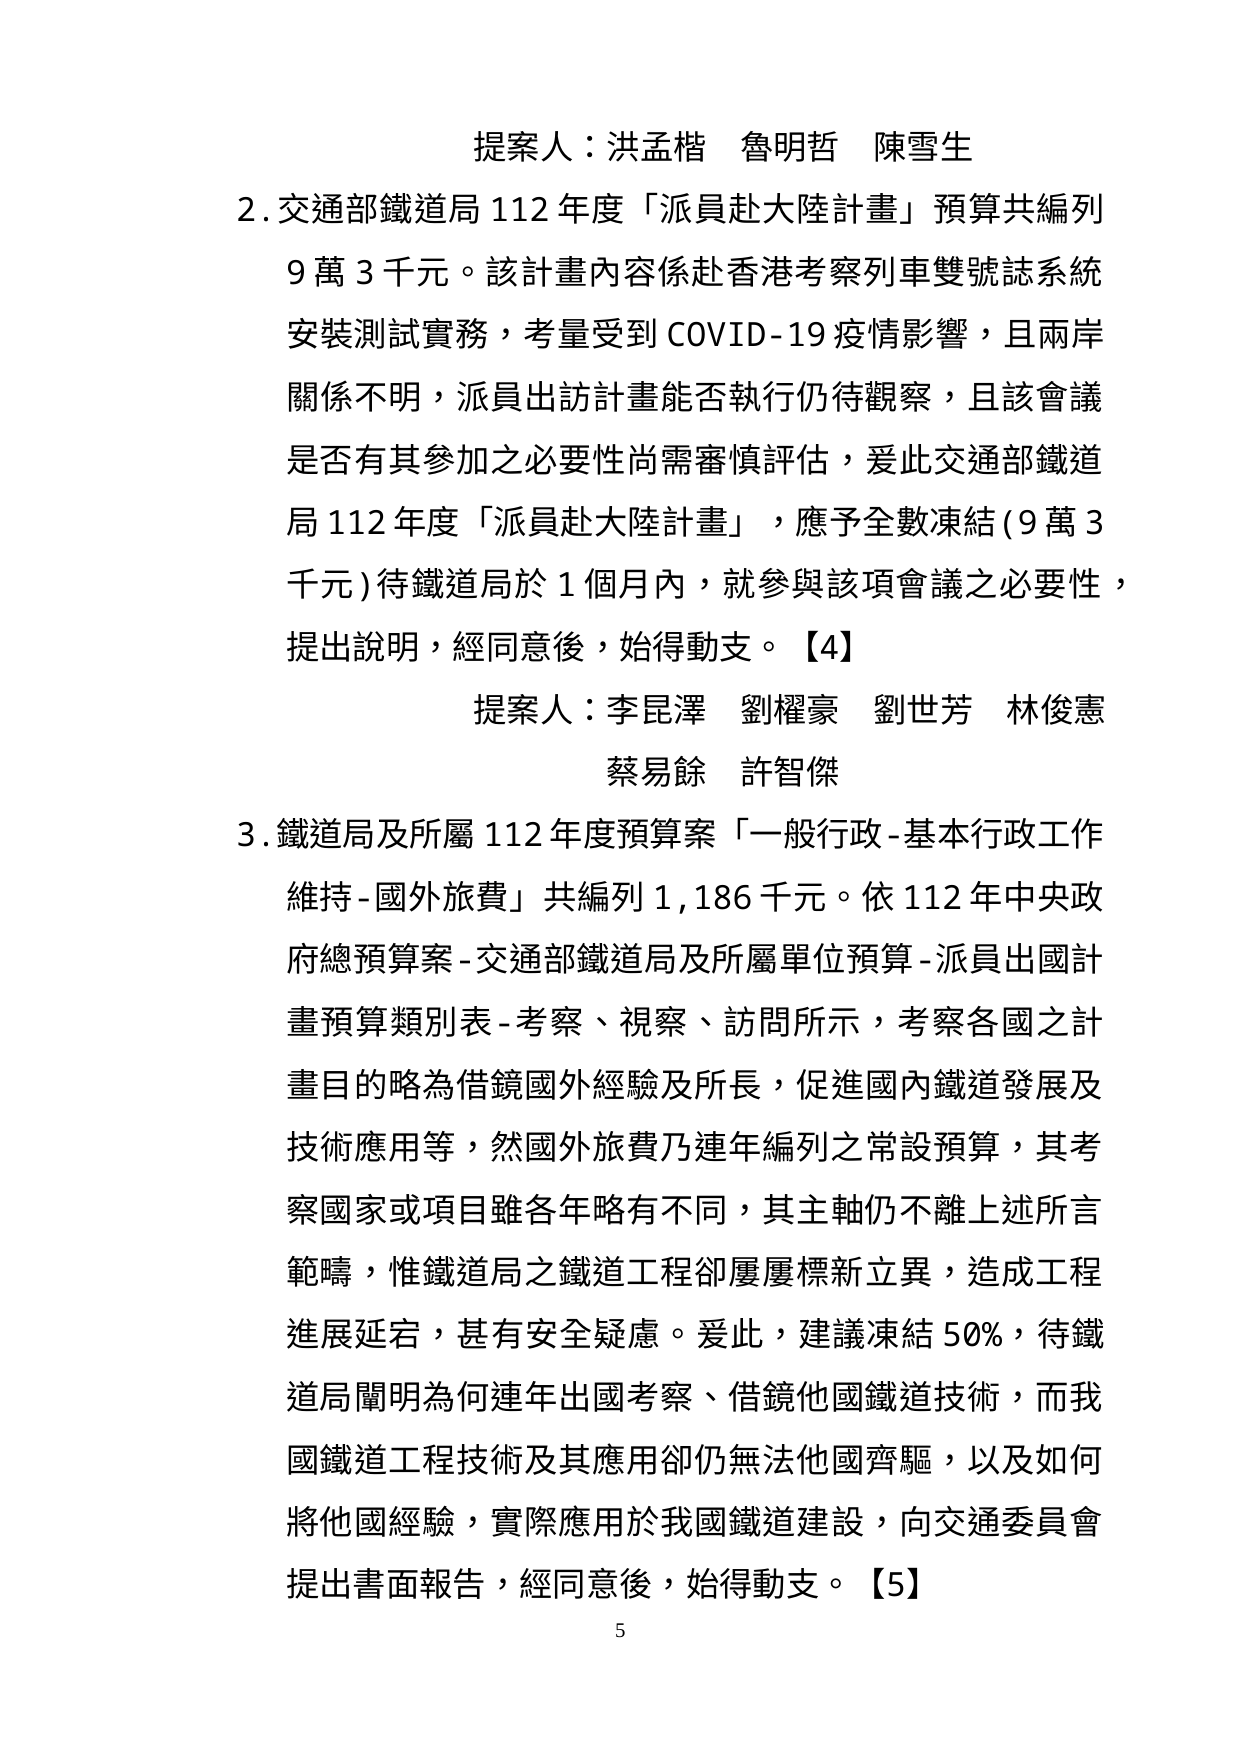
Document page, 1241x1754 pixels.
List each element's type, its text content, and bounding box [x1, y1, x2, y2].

text 提案人：洪孟楷 魯明哲 陳雪生 [473, 103, 1117, 166]
subtitle 3.鐵道局及所屬112年度預算案「一般行政-基本行政工作維持-國外旅費」共編列1,186千元。依112年中央政府總預算案-交通部鐵道局及所屬單位預算-派員出國計畫預算類別表-考察、視察、訪問所示，考察各國之計畫目的略為借鏡國外經驗及所長，促進國內鐵道發展及技術應用等，然國外旅費乃連年編列之常設預算，其考察國家或項目雖各年略有不同，其主軸仍不離上述所言範疇，惟鐵道局之鐵道工程卻屢屢標新立異，造成工程進展延宕，甚有安全疑慮。爰此，建議凍結50%，待鐵道局闡明為何連年出國考察、借鏡他國鐵道技術，而我國鐵道工程技術及其應用卻仍無法他國齊驅，以及如何將他國經驗，實際應用於我國鐵道建設，向交通委員會提出書面報告，經同意後，始得動支。【5】 [236, 791, 1104, 1603]
text 提案人：李昆澤 劉櫂豪 劉世芳 林俊憲 蔡易餘 許智傑 [473, 666, 1117, 791]
subtitle 2.交通部鐵道局112年度「派員赴大陸計畫」預算共編列9萬3千元。該計畫內容係赴香港考察列車雙號誌系統安裝測試實務，考量受到COVID-19疫情影響，且兩岸關係不明，派員出訪計畫能否執行仍待觀察，且該會議是否有其參加之必要性尚需審慎評估，爰此交通部鐵道局112年度「派員赴大陸計畫」，應予全數凍結(9萬3千元)待鐵道局於1個月內，就參與該項會議之必要性，提出說明，經同意後，始得動支。【4】 [236, 166, 1104, 666]
